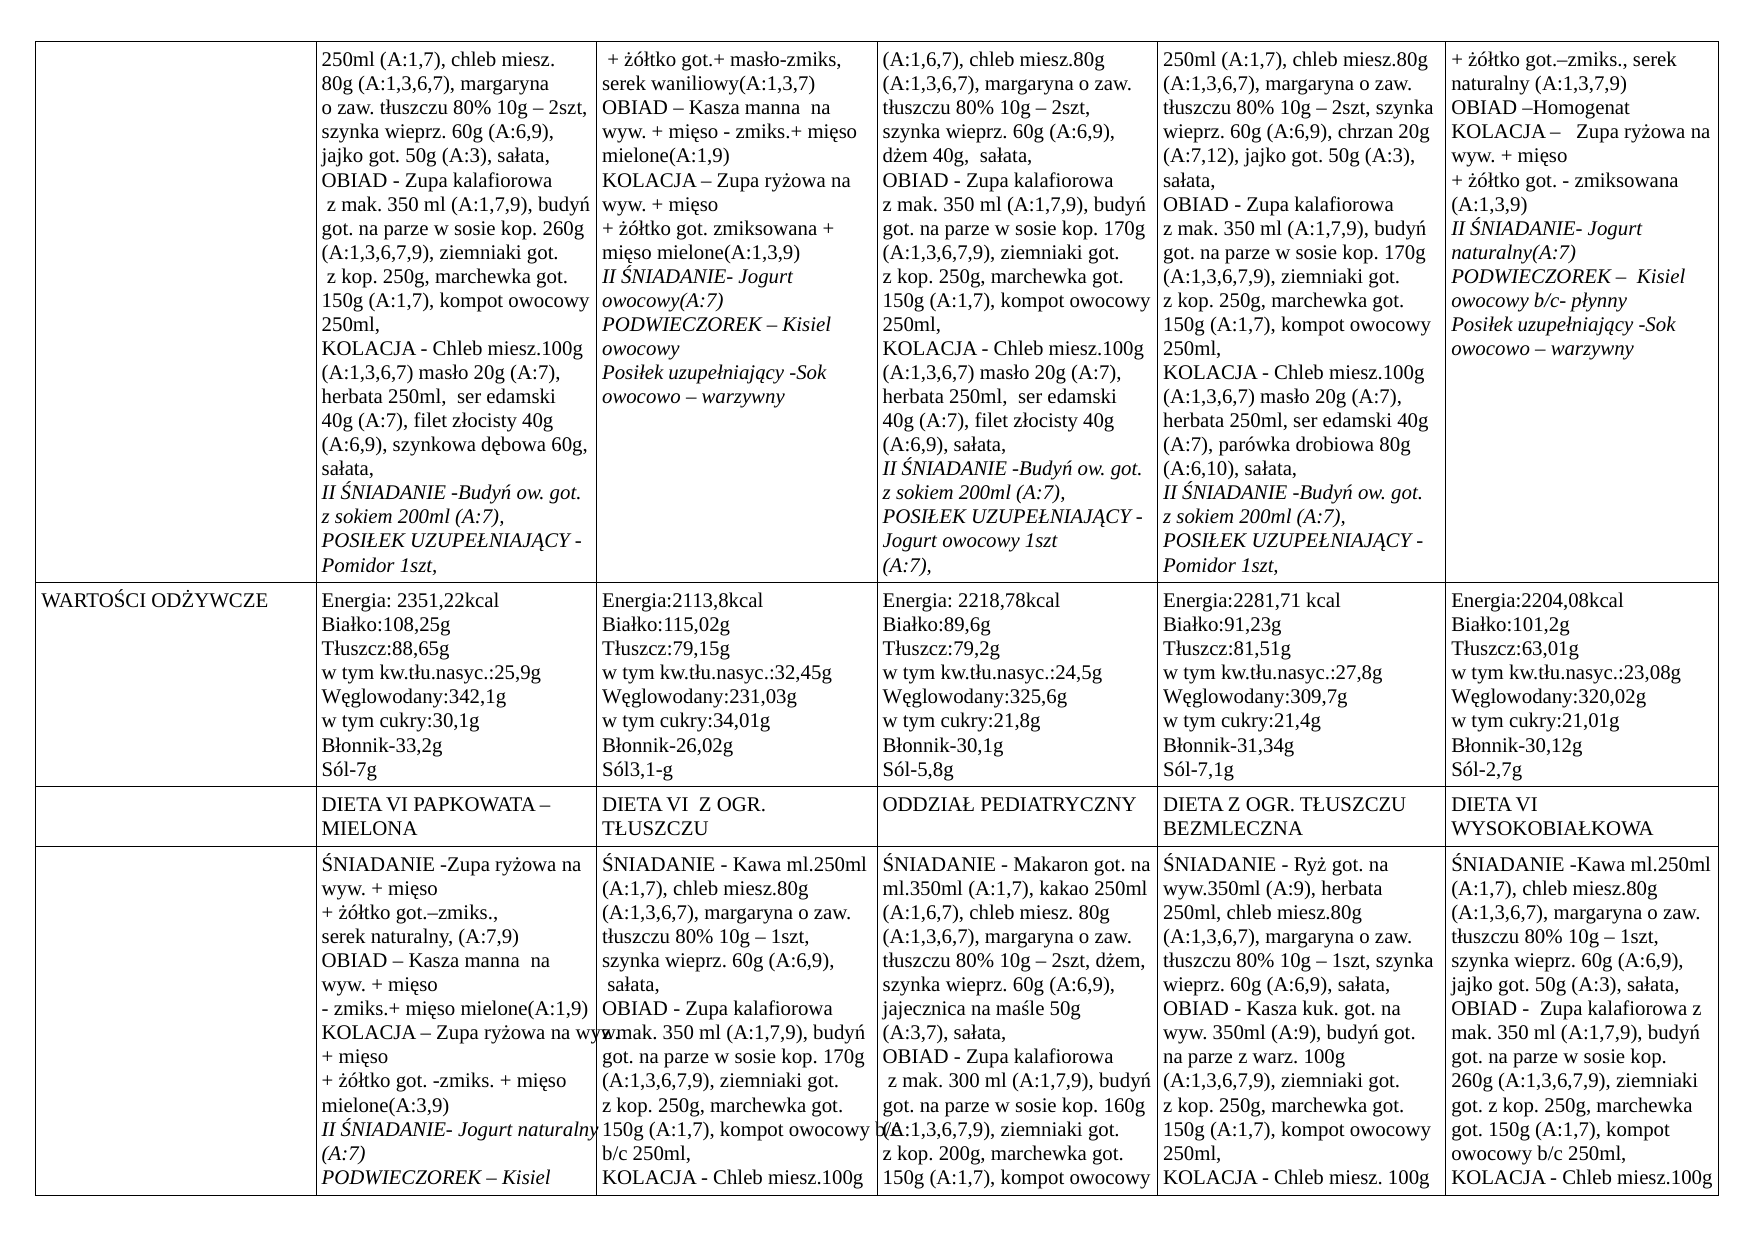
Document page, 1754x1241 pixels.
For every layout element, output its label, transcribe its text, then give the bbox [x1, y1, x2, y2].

table_cell DIETA Z OGR. TŁUSZCZU BEZMLECZNA [1158, 787, 1445, 846]
table_cell Energia: 2218,78kcal Białko:89,6g Tłuszcz:79,2g w tym kw.tłu.nasyc.:24,5g Węglowodany:325,6g w tym cukry:21,8g Błonnik-30,1g Sól-5,8g [878, 583, 1157, 786]
table_cell 250ml (A:1,7), chleb miesz. 80g (A:1,3,6,7), margaryna o zaw. tłuszczu 80% 10g – 2szt, szynka wieprz. 60g (A:6,9), jajko got. 50g (A:3), sałata, OBIAD - Zupa kalafiorowa z mak. 350 ml (A:1,7,9), budyń got. na parze w sosie kop. 260g (A:1,3,6,7,9), ziemniaki got. z kop. 250g, marchewka got. 150g (A:1,7), kompot owocowy 250ml, KOLACJA - Chleb miesz.100g (A:1,3,6,7) masło 20g (A:7), herbata 250ml, ser edamski 40g (A:7), filet złocisty 40g (A:6,9), szynkowa dębowa 60g, sałata, II ŚNIADANIE -Budyń ow. got. z sokiem 200ml (A:7), POSIŁEK UZUPEŁNIAJĄCY - Pomidor 1szt, [317, 42, 596, 582]
table_cell + żółtko got.+ masło-zmiks, serek waniliowy(A:1,3,7) OBIAD – Kasza manna na wyw. + mięso - zmiks.+ mięso mielone(A:1,9) KOLACJA – Zupa ryżowa na wyw. + mięso + żółtko got. zmiksowana + mięso mielone(A:1,3,9) II ŚNIADANIE- Jogurt owocowy(A:7) PODWIECZOREK – Kisiel owocowy Posiłek uzupełniający -Sok owocowo – warzywny [597, 42, 877, 582]
table_cell DIETA VI PAPKOWATA – MIELONA [317, 787, 596, 846]
table_cell ŚNIADANIE -Zupa ryżowa na wyw. + mięso + żółtko got.–zmiks., serek naturalny, (A:7,9) OBIAD – Kasza manna na wyw. + mięso - zmiks.+ mięso mielone(A:1,9) KOLACJA – Zupa ryżowa na wyw. + mięso + żółtko got. -zmiks. + mięso mielone(A:3,9) II ŚNIADANIE- Jogurt naturalny (A:7) PODWIECZOREK – Kisiel owocowy b/c Posiłek uzupełniający -Sok owocowo – warzywny [317, 847, 596, 1194]
table_cell Energia:2281,71 kcal Białko:91,23g Tłuszcz:81,51g w tym kw.tłu.nasyc.:27,8g Węglowodany:309,7g w tym cukry:21,4g Błonnik-31,34g Sól-7,1g [1158, 583, 1445, 786]
table_cell [36, 847, 316, 1194]
table_cell DIETA VI WYSOKOBIAŁKOWA [1446, 787, 1718, 846]
table_cell Energia:2204,08kcal Białko:101,2g Tłuszcz:63,01g w tym kw.tłu.nasyc.:23,08g Węglowodany:320,02g w tym cukry:21,01g Błonnik-30,12g Sól-2,7g [1446, 583, 1718, 786]
table_cell WARTOŚCI ODŻYWCZE [36, 583, 316, 786]
table_cell ŚNIADANIE - Ryż got. na wyw.350ml (A:9), herbata 250ml, chleb miesz.80g (A:1,3,6,7), margaryna o zaw. tłuszczu 80% 10g – 1szt, szynka wieprz. 60g (A:6,9), sałata, OBIAD - Kasza kuk. got. na wyw. 350ml (A:9), budyń got. na parze z warz. 100g (A:1,3,6,7,9), ziemniaki got. z kop. 250g, marchewka got. 150g (A:1,7), kompot owocowy 250ml, KOLACJA - Chleb miesz. 100g [1158, 847, 1445, 1194]
table_cell [36, 787, 316, 846]
table_cell (A:1,6,7), chleb miesz.80g (A:1,3,6,7), margaryna o zaw. tłuszczu 80% 10g – 2szt, szynka wieprz. 60g (A:6,9), dżem 40g, sałata, OBIAD - Zupa kalafiorowa z mak. 350 ml (A:1,7,9), budyń got. na parze w sosie kop. 170g (A:1,3,6,7,9), ziemniaki got. z kop. 250g, marchewka got. 150g (A:1,7), kompot owocowy 250ml, KOLACJA - Chleb miesz.100g (A:1,3,6,7) masło 20g (A:7), herbata 250ml, ser edamski 40g (A:7), filet złocisty 40g (A:6,9), sałata, II ŚNIADANIE -Budyń ow. got. z sokiem 200ml (A:7), POSIŁEK UZUPEŁNIAJĄCY - Jogurt owocowy 1szt (A:7), [878, 42, 1157, 582]
table_cell ODDZIAŁ PEDIATRYCZNY [878, 787, 1157, 846]
table_cell ŚNIADANIE -Kawa ml.250ml (A:1,7), chleb miesz.80g (A:1,3,6,7), margaryna o zaw. tłuszczu 80% 10g – 1szt, szynka wieprz. 60g (A:6,9), jajko got. 50g (A:3), sałata, OBIAD - Zupa kalafiorowa z mak. 350 ml (A:1,7,9), budyń got. na parze w sosie kop. 260g (A:1,3,6,7,9), ziemniaki got. z kop. 250g, marchewka got. 150g (A:1,7), kompot owocowy b/c 250ml, KOLACJA - Chleb miesz.100g [1446, 847, 1718, 1194]
table_cell ŚNIADANIE - Kawa ml.250ml (A:1,7), chleb miesz.80g (A:1,3,6,7), margaryna o zaw. tłuszczu 80% 10g – 1szt, szynka wieprz. 60g (A:6,9), sałata, OBIAD - Zupa kalafiorowa z mak. 350 ml (A:1,7,9), budyń got. na parze w sosie kop. 170g (A:1,3,6,7,9), ziemniaki got. z kop. 250g, marchewka got. 150g (A:1,7), kompot owocowy b/c b/c 250ml, KOLACJA - Chleb miesz.100g (A:1,3,6,7) masło 10g (A:7), herbata 250ml, filet złocisty 60g (A:6,9), sałata, II ŚNIADANIE -Budyń owocowy got. b/c (A:7) 200ml, PODWIECZOREK - Jabłko pieczone 1szt, POSIŁEK UZUPEŁNIAJĄCY - Kefir naturalny 200ml (A:7), [597, 847, 877, 1194]
table_cell Energia: 2351,22kcal Białko:108,25g Tłuszcz:88,65g w tym kw.tłu.nasyc.:25,9g Węglowodany:342,1g w tym cukry:30,1g Błonnik-33,2g Sól-7g [317, 583, 596, 786]
table_cell + żółtko got.–zmiks., serek naturalny (A:1,3,7,9) OBIAD –Homogenat KOLACJA – Zupa ryżowa na wyw. + mięso + żółtko got. - zmiksowana (A:1,3,9) II ŚNIADANIE- Jogurt naturalny(A:7) PODWIECZOREK – Kisiel owocowy b/c- płynny Posiłek uzupełniający -Sok owocowo – warzywny [1446, 42, 1718, 582]
table_cell [36, 42, 316, 582]
table_cell Energia:2113,8kcal Białko:115,02g Tłuszcz:79,15g w tym kw.tłu.nasyc.:32,45g Węglowodany:231,03g w tym cukry:34,01g Błonnik-26,02g Sól3,1-g [597, 583, 877, 786]
table_cell ŚNIADANIE - Makaron got. na ml.350ml (A:1,7), kakao 250ml (A:1,6,7), chleb miesz. 80g (A:1,3,6,7), margaryna o zaw. tłuszczu 80% 10g – 2szt, dżem, szynka wieprz. 60g (A:6,9), jajecznica na maśle 50g (A:3,7), sałata, OBIAD - Zupa kalafiorowa z mak. 300 ml (A:1,7,9), budyń got. na parze w sosie kop. 160g (A:1,3,6,7,9), ziemniaki got. z kop. 200g, marchewka got. 150g (A:1,7), kompot owocowy [878, 847, 1157, 1194]
table_cell 250ml (A:1,7), chleb miesz.80g (A:1,3,6,7), margaryna o zaw. tłuszczu 80% 10g – 2szt, szynka wieprz. 60g (A:6,9), chrzan 20g (A:7,12), jajko got. 50g (A:3), sałata, OBIAD - Zupa kalafiorowa z mak. 350 ml (A:1,7,9), budyń got. na parze w sosie kop. 170g (A:1,3,6,7,9), ziemniaki got. z kop. 250g, marchewka got. 150g (A:1,7), kompot owocowy 250ml, KOLACJA - Chleb miesz.100g (A:1,3,6,7) masło 20g (A:7), herbata 250ml, ser edamski 40g (A:7), parówka drobiowa 80g (A:6,10), sałata, II ŚNIADANIE -Budyń ow. got. z sokiem 200ml (A:7), POSIŁEK UZUPEŁNIAJĄCY - Pomidor 1szt, [1158, 42, 1445, 582]
table_cell DIETA VI Z OGR. TŁUSZCZU [597, 787, 877, 846]
